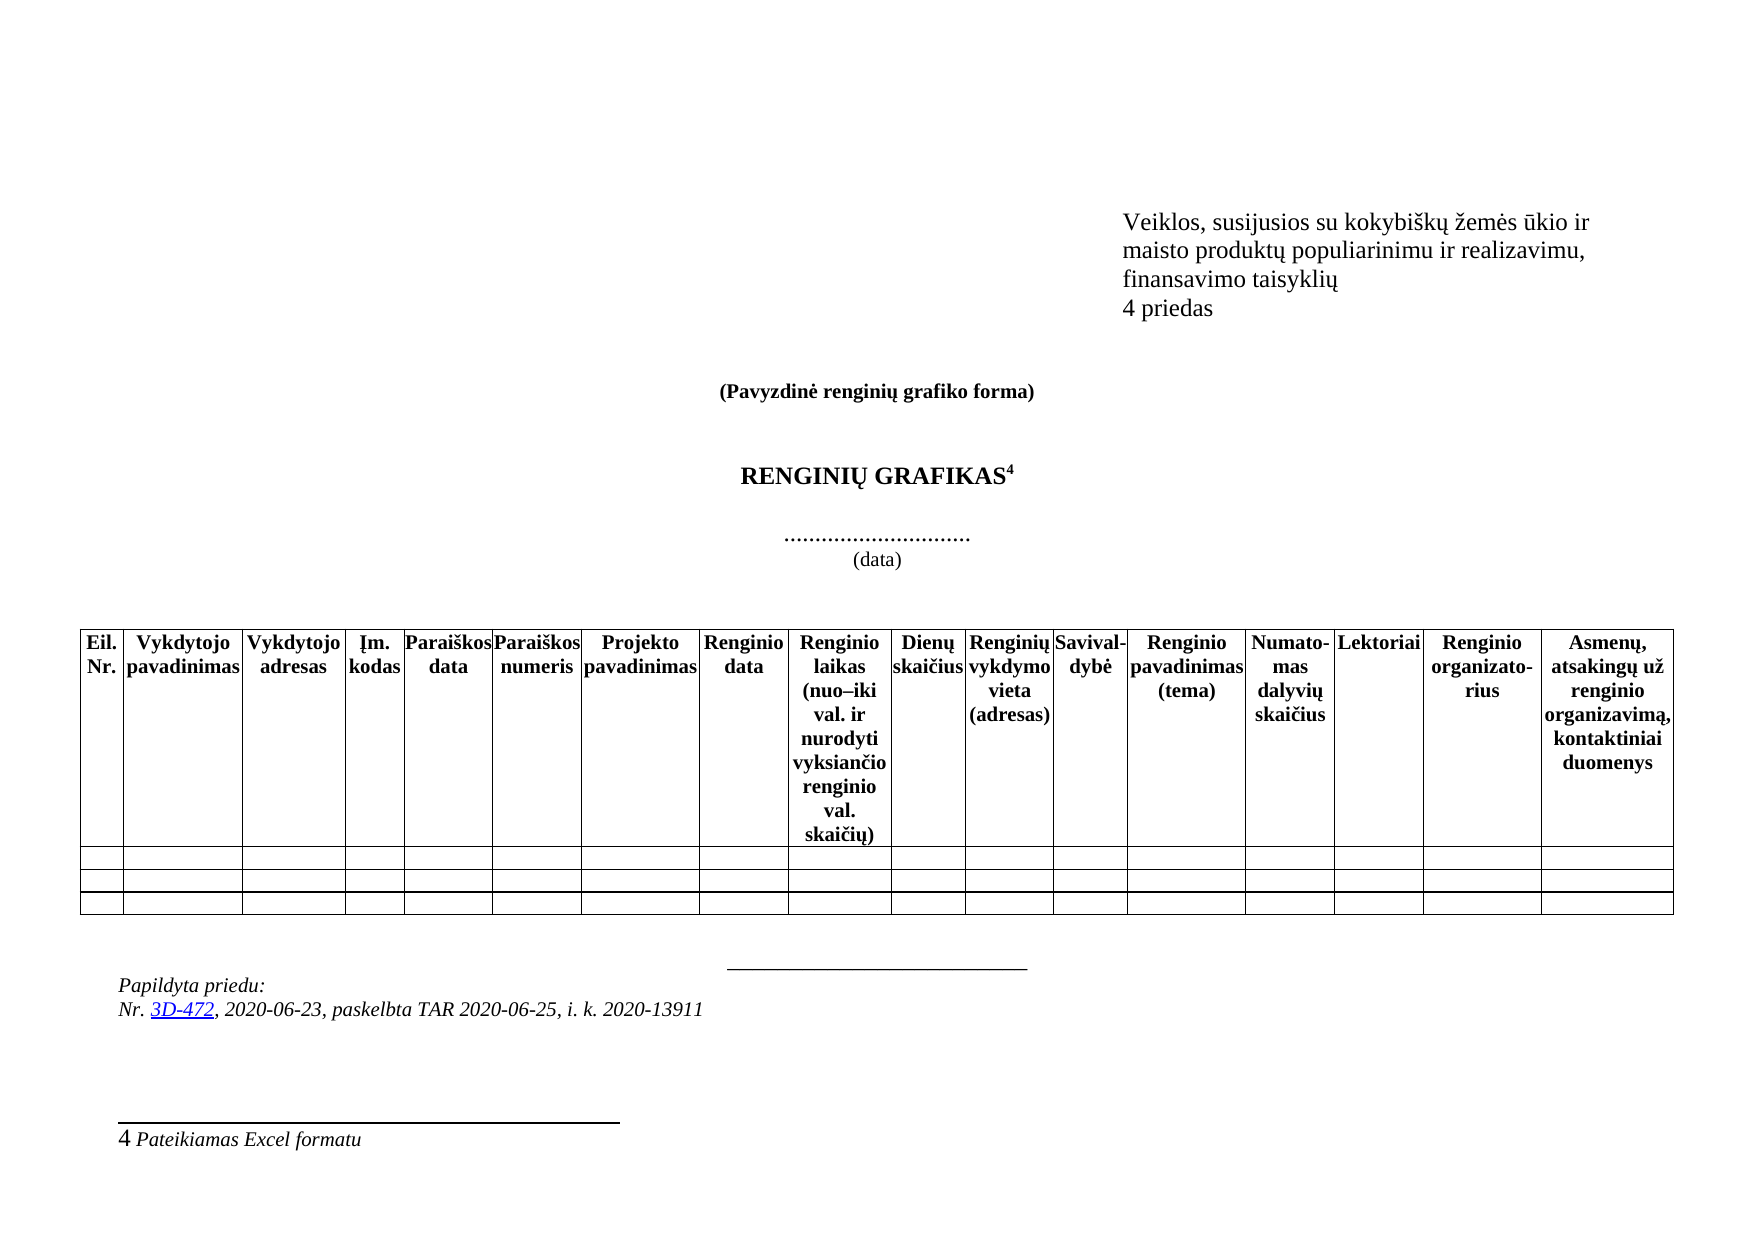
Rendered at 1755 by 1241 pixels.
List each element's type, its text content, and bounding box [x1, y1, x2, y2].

text .............................. [118, 518, 1636, 547]
table_cell [405, 870, 492, 891]
table_cell [700, 870, 788, 891]
table_header Renginio pavadinimas (tema) [1128, 630, 1245, 846]
table_cell [81, 893, 123, 914]
table_cell [1424, 870, 1541, 891]
table_header Renginio organizato-rius [1424, 630, 1541, 846]
text ________________________ [118, 944, 1636, 972]
table_header Paraiškos numeris [493, 630, 581, 846]
table_cell [243, 847, 345, 869]
table_cell [1335, 893, 1423, 914]
table_cell [1246, 870, 1334, 891]
text 4 priedas [1122, 293, 1636, 322]
table_cell [243, 870, 345, 891]
table_cell [405, 893, 492, 914]
table_header Įm. kodas [346, 630, 404, 846]
text Veiklos, susijusios su kokybiškų žemės ūkio ir maisto produktų populiarinimu ir realizavimu, finansavimo taisyklių [1122, 207, 1636, 293]
table_cell [789, 893, 891, 914]
table_cell [892, 893, 965, 914]
table_cell [1054, 870, 1127, 891]
table_cell [966, 893, 1053, 914]
table_cell [1424, 847, 1541, 869]
table_cell [1542, 870, 1673, 891]
table_cell [493, 847, 581, 869]
table_header Renginių vykdymo vieta (adresas) [966, 630, 1053, 846]
table_cell [1335, 870, 1423, 891]
table_cell [582, 847, 699, 869]
text (Pavyzdinė renginių grafiko forma) [118, 379, 1636, 403]
table_header Renginio laikas (nuo–iki val. ir nurodyti vyksiančio renginio val. skaičių) [789, 630, 891, 846]
table_cell [966, 870, 1053, 891]
table_cell [493, 893, 581, 914]
table_header Vykdytojo pavadinimas [124, 630, 242, 846]
table_cell [1054, 847, 1127, 869]
text Nr. 3D-472, 2020-06-23, paskelbta TAR 2020-06-25, i. k. 2020-13911 [118, 997, 1636, 1021]
table_cell [700, 893, 788, 914]
table_header Asmenų, atsakingų už renginio organizavimą, kontaktiniai duomenys [1542, 630, 1673, 846]
table_cell [892, 847, 965, 869]
table_cell [1335, 847, 1423, 869]
table_cell [1542, 847, 1673, 869]
table_header Savival-dybė [1054, 630, 1127, 846]
table_cell [1128, 870, 1245, 891]
table_cell [124, 870, 242, 891]
text Pateikiamas Excel formatu [118, 1123, 1636, 1152]
table_cell [81, 847, 123, 869]
table_cell [1424, 893, 1541, 914]
table_cell [892, 870, 965, 891]
table_header Vykdytojo adresas [243, 630, 345, 846]
table_cell [1246, 847, 1334, 869]
table_cell [124, 893, 242, 914]
table_cell [81, 870, 123, 891]
table_header Eil. Nr. [81, 630, 123, 846]
table_cell [405, 847, 492, 869]
table_header Projekto pavadinimas [582, 630, 699, 846]
table_cell [493, 870, 581, 891]
table_header Dienų skaičius [892, 630, 965, 846]
table_cell [1246, 893, 1334, 914]
text Papildyta priedu: [118, 972, 1636, 997]
table_cell [346, 870, 404, 891]
table_cell [1128, 893, 1245, 914]
table_cell [346, 893, 404, 914]
table_cell [789, 847, 891, 869]
table_cell [966, 847, 1053, 869]
table_header Paraiškos data [405, 630, 492, 846]
table_cell [346, 847, 404, 869]
table_header Lektoriai [1335, 630, 1423, 846]
table_cell [582, 893, 699, 914]
table_cell [124, 847, 242, 869]
table_cell [789, 870, 891, 891]
table_cell [1054, 893, 1127, 914]
text RENGINIŲ GRAFIKAS [118, 461, 1636, 489]
table_header Renginio data [700, 630, 788, 846]
table_cell [1128, 847, 1245, 869]
table_cell [582, 870, 699, 891]
table_cell [700, 847, 788, 869]
table_cell [243, 893, 345, 914]
table_header Numato-mas dalyvių skaičius [1246, 630, 1334, 846]
table_cell [1542, 893, 1673, 914]
text (data) [118, 547, 1636, 571]
